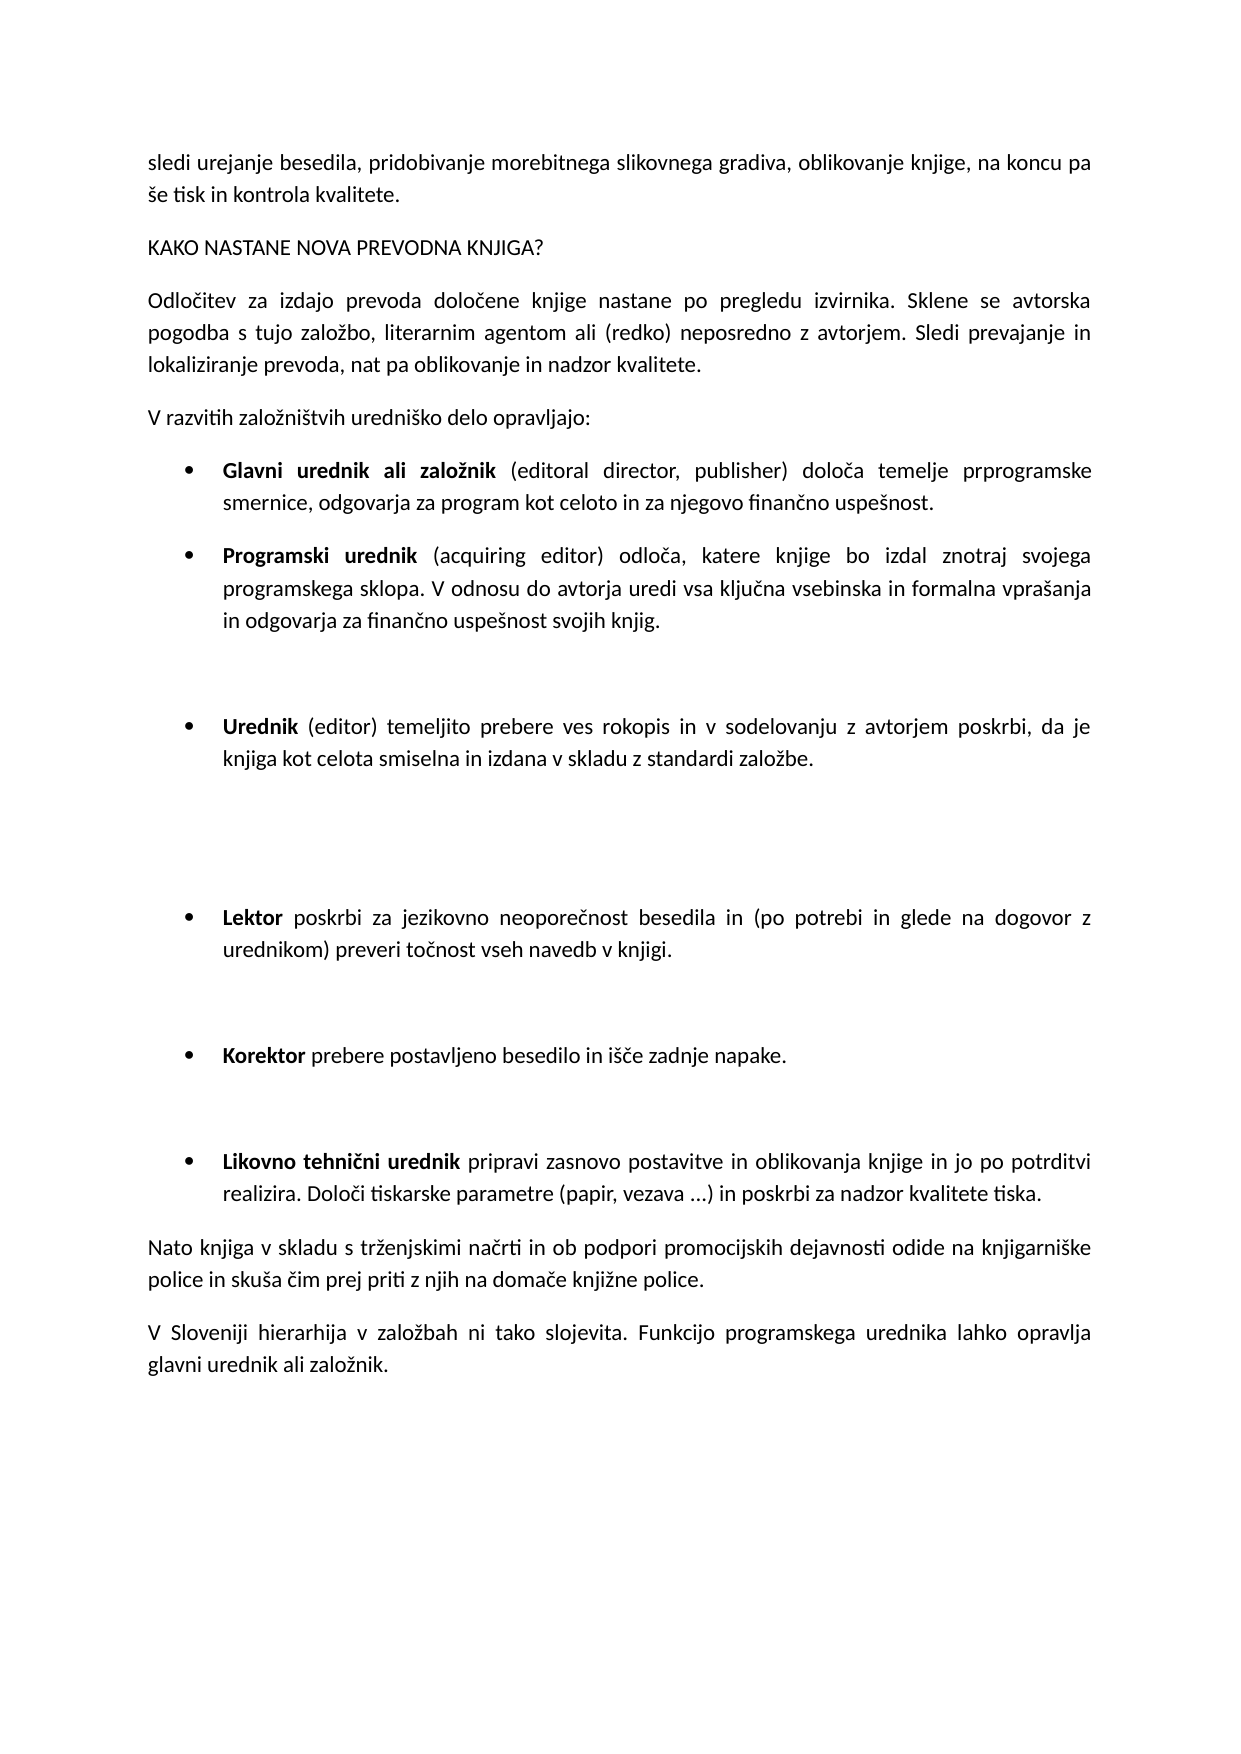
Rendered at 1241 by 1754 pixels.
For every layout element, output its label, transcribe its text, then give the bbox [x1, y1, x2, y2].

text V razvitih založništvih uredniško delo opravljajo: [148, 403, 1093, 431]
text Nato knjiga v skladu s trženjskimi načrti in ob podpori promocijskih dejavnosti odide na knjigarniške police in skuša čim prej priti z njih na domače knjižne police. [148, 1233, 1093, 1293]
list Korektor prebere postavljeno besedilo in išče zadnje napake. [185, 1041, 1093, 1069]
text sledi urejanje besedila, pridobivanje morebitnega slikovnega gradiva, oblikovanje knjige, na koncu pa še tisk in kontrola kvalitete. [148, 148, 1093, 208]
list Programski urednik (acquiring editor) odloča, katere knjige bo izdal znotraj svojega programskega sklopa. V odnosu do avtorja uredi vsa ključna vsebinska in formalna vprašanja in odgovarja za finančno uspešnost svojih knjig. [185, 541, 1093, 634]
list Urednik (editor) temeljito prebere ves rokopis in v sodelovanju z avtorjem poskrbi, da je knjiga kot celota smiselna in izdana v skladu z standardi založbe. [185, 712, 1093, 772]
list Glavni urednik ali založnik (editoral director, publisher) določa temelje prprogramske smernice, odgovarja za program kot celoto in za njegovo finančno uspešnost. [185, 456, 1093, 516]
text V Sloveniji hierarhija v založbah ni tako slojevita. Funkcijo programskega urednika lahko opravlja glavni urednik ali založnik. [148, 1318, 1093, 1378]
text KAKO NASTANE NOVA PREVODNA KNJIGA? [148, 233, 1093, 261]
list Likovno tehnični urednik pripravi zasnovo postavitve in oblikovanja knjige in jo po potrditvi realizira. Določi tiskarske parametre (papir, vezava ...) in poskrbi za nadzor kvalitete tiska. [185, 1147, 1093, 1208]
text Odločitev za izdajo prevoda določene knjige nastane po pregledu izvirnika. Sklene se avtorska pogodba s tujo založbo, literarnim agentom ali (redko) neposredno z avtorjem. Sledi prevajanje in lokaliziranje prevoda, nat pa oblikovanje in nadzor kvalitete. [148, 286, 1093, 378]
list Lektor poskrbi za jezikovno neoporečnost besedila in (po potrebi in glede na dogovor z urednikom) preveri točnost vseh navedb v knjigi. [185, 903, 1093, 963]
